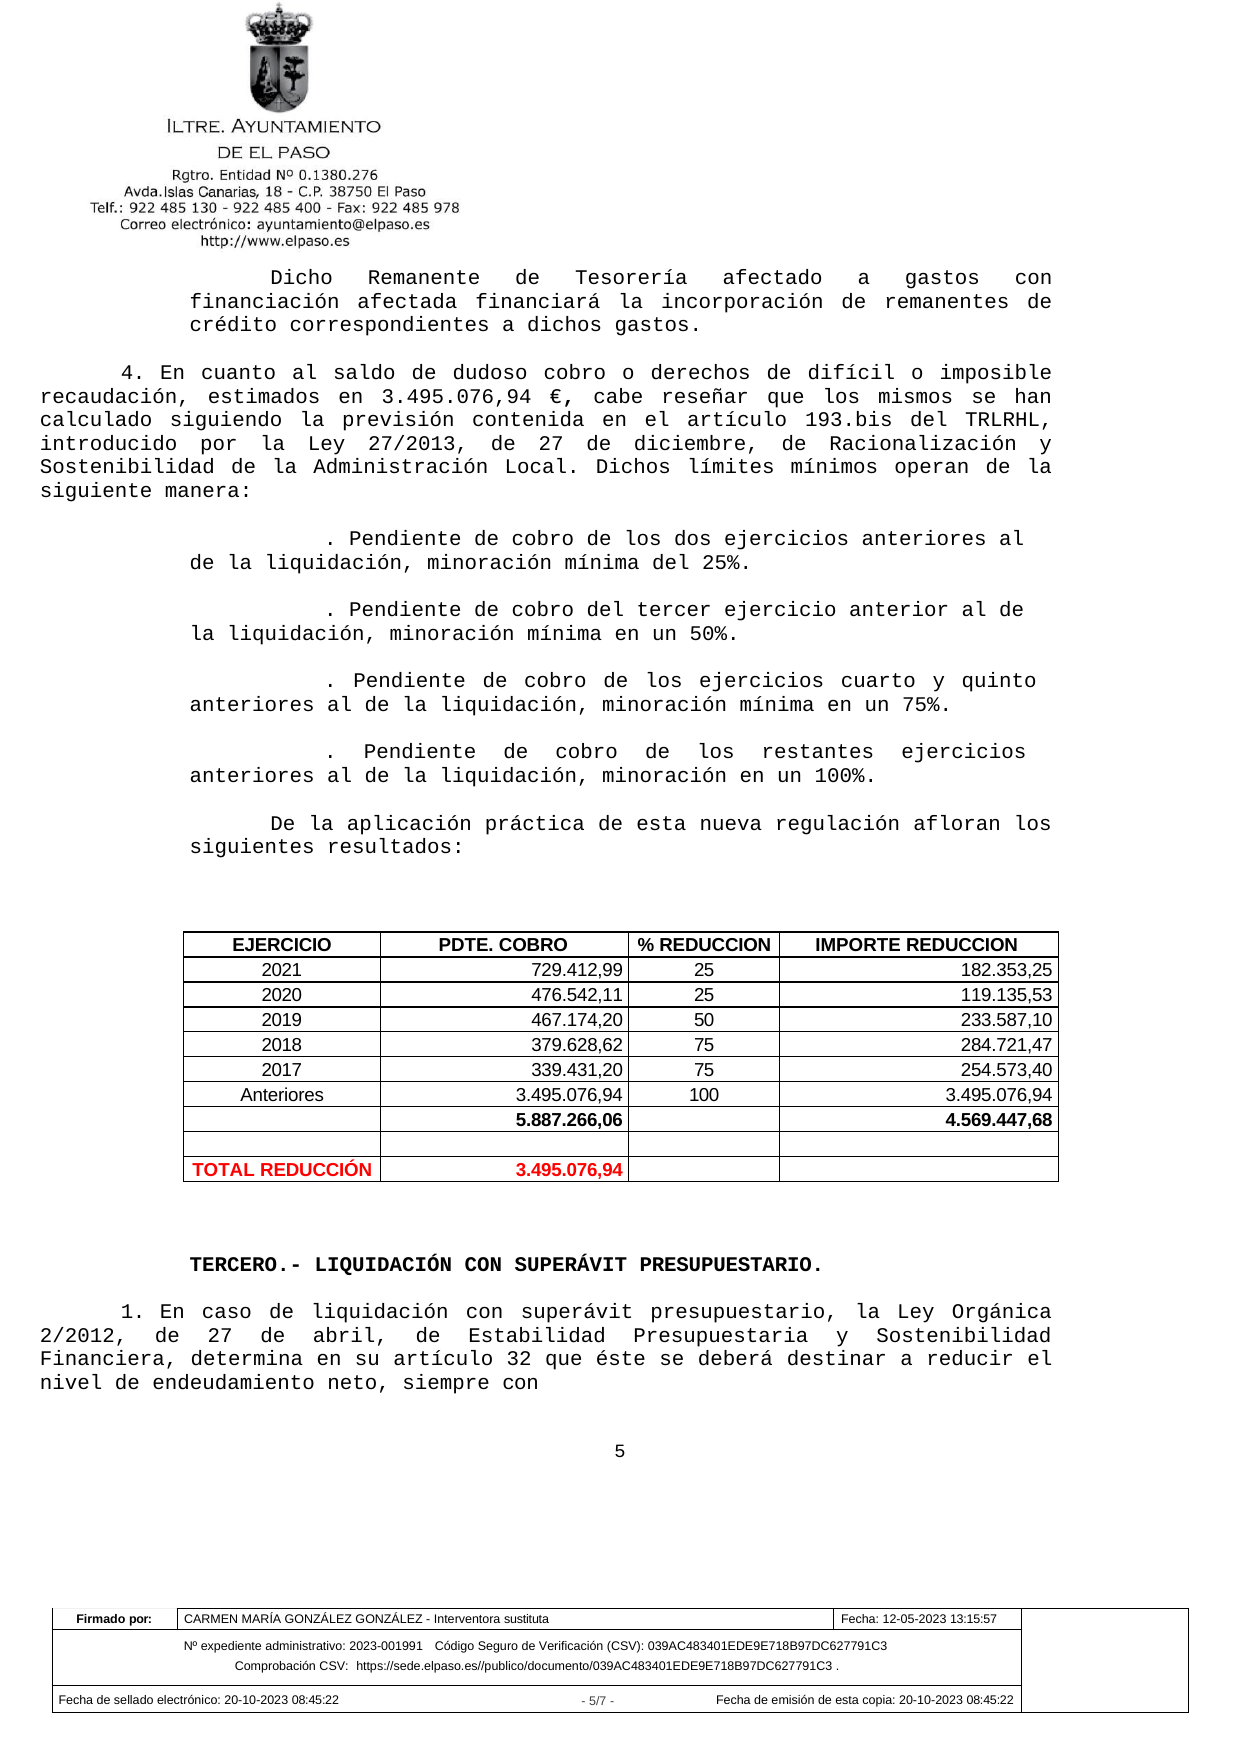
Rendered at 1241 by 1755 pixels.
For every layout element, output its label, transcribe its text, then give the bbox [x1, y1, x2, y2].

table_cell [780, 1157, 1058, 1181]
text 5 [39, 1442, 1201, 1463]
table_header % REDUCCION [629, 933, 779, 956]
table_cell 339.431,20 [381, 1057, 628, 1081]
table_cell 5.887.266,06 [381, 1107, 628, 1131]
subtitle TERCERO.- LIQUIDACIÓN CON SUPERÁVIT PRESUPUESTARIO. [189, 1254, 1201, 1277]
table_cell 254.573,40 [780, 1057, 1058, 1081]
table_cell 75 [629, 1057, 779, 1081]
table_cell [780, 1132, 1058, 1156]
table_cell 2019 [184, 1008, 380, 1031]
text . Pendiente de cobro de los restantes ejercicios anteriores al de la liquidación, minoración en un 100%. [189, 742, 1052, 789]
table_cell 2021 [184, 958, 380, 981]
table_header IMPORTE REDUCCION [780, 933, 1058, 956]
table_cell 100 [629, 1082, 779, 1106]
text . Pendiente de cobro de los ejercicios cuarto y quinto anteriores al de la liquidación, minoración mínima en un 75%. [189, 671, 1052, 718]
text De la aplicación práctica de esta nueva regulación afloran los siguientes resultados: [189, 813, 1052, 860]
table_cell [184, 1107, 380, 1131]
table_header PDTE. COBRO [381, 933, 628, 956]
table_cell 25 [629, 958, 779, 981]
list En cuanto al saldo de dudoso cobro o derechos de difícil o imposible recaudación, estimados en 3.495.076,94 €, cabe reseñar que los mismos se han calculado siguiendo la previsión contenida en el artículo 193.bis del TRLRHL, introducido por la Ley 27/2013, de 27 de diciembre, de Racionalización y Sostenibilidad de la Administración Local. Dichos límites mínimos operan de la siguiente manera: [39, 362, 1052, 504]
table_cell 25 [629, 983, 779, 1006]
table_cell 3.495.076,94 [381, 1157, 628, 1181]
table_cell [184, 1132, 380, 1156]
table_cell 379.628,62 [381, 1032, 628, 1056]
table_cell 284.721,47 [780, 1032, 1058, 1056]
table_cell 2018 [184, 1032, 380, 1056]
text Dicho Remanente de Tesorería afectado a gastos con financiación afectada financiará la incorporación de remanentes de crédito correspondientes a dichos gastos. [189, 267, 1052, 338]
table_cell 50 [629, 1008, 779, 1031]
table_cell [381, 1132, 628, 1156]
table_cell TOTAL REDUCCIÓN [184, 1157, 380, 1181]
table_cell 182.353,25 [780, 958, 1058, 981]
table_cell [629, 1107, 779, 1131]
table_cell 476.542,11 [381, 983, 628, 1006]
table_cell 2020 [184, 983, 380, 1006]
table_cell 2017 [184, 1057, 380, 1081]
list En caso de liquidación con superávit presupuestario, la Ley Orgánica 2/2012, de 27 de abril, de Estabilidad Presupuestaria y Sostenibilidad Financiera, determina en su artículo 32 que éste se deberá destinar a reducir el nivel de endeudamiento neto, siempre con [39, 1301, 1052, 1396]
table_cell 119.135,53 [780, 983, 1058, 1006]
table_cell 3.495.076,94 [381, 1082, 628, 1106]
text . Pendiente de cobro del tercer ejercicio anterior al de la liquidación, minoración mínima en un 50%. [189, 599, 1049, 646]
table_header EJERCICIO [184, 933, 380, 956]
table_cell 4.569.447,68 [780, 1107, 1058, 1131]
text . Pendiente de cobro de los dos ejercicios anteriores al de la liquidación, minoración mínima del 25%. [189, 528, 1049, 575]
table_cell 3.495.076,94 [780, 1082, 1058, 1106]
table_cell 729.412,99 [381, 958, 628, 981]
table_cell [629, 1132, 779, 1156]
table_cell 233.587,10 [780, 1008, 1058, 1031]
table_cell Anteriores [184, 1082, 380, 1106]
table_cell [629, 1157, 779, 1181]
table_cell 75 [629, 1032, 779, 1056]
table_cell 467.174,20 [381, 1008, 628, 1031]
